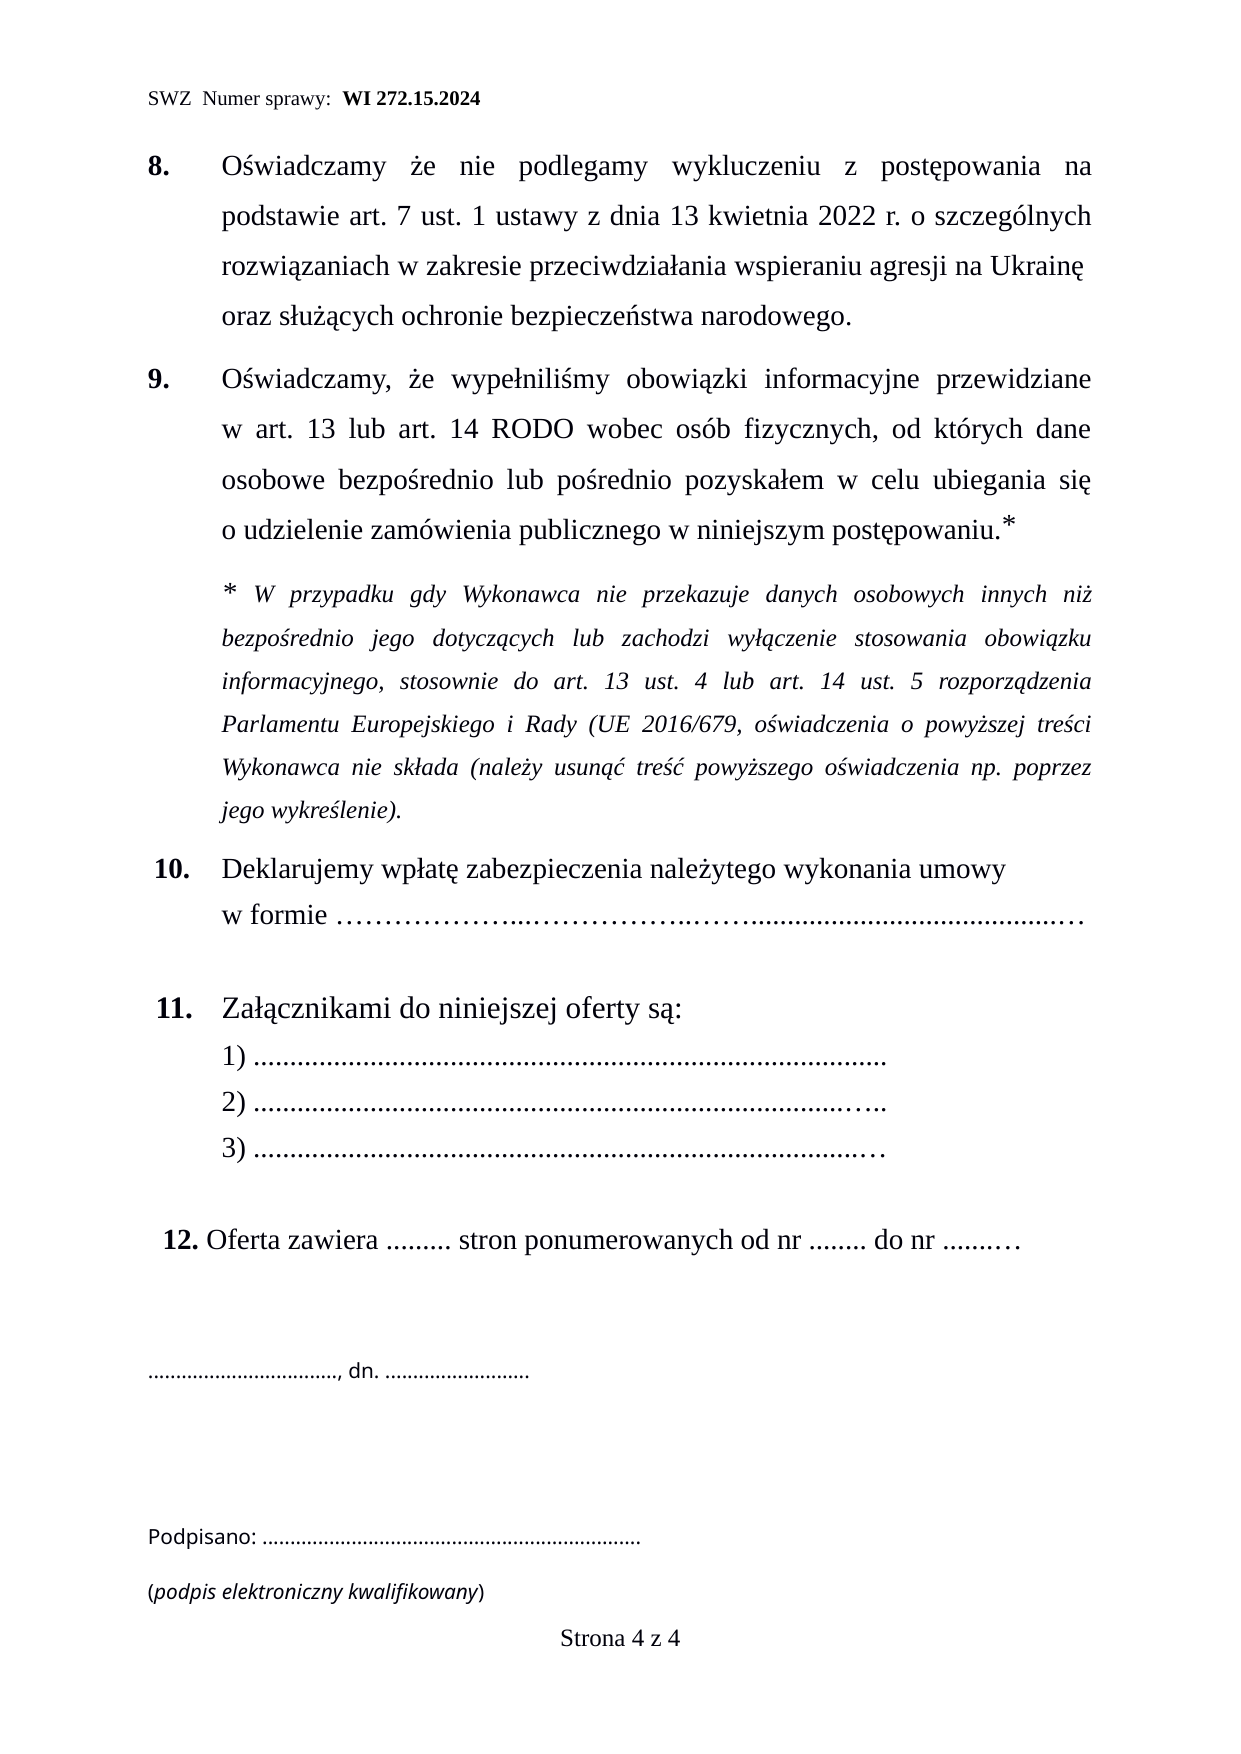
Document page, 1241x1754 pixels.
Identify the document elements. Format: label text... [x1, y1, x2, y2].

text 9. Oświadczamy, że wypełniliśmy obowiązki informacyjne przewidziane w art. 13 lub art. 14 RODO wobec osób fizycznych, od których dane osobowe bezpośrednio lub pośrednio pozyskałem w celu ubiegania się o udzielenie zamówienia publicznego w niniejszym postępowaniu. ⃰ [148, 361, 1092, 546]
text 2) .................................................................................….. [148, 1084, 1093, 1117]
text 1) ....................................................................................... [148, 1038, 1093, 1071]
text * W przypadku gdy Wykonawca nie przekazuje danych osobowych innych niż bezpośrednio jego dotyczących lub zachodzi wyłączenie stosowania obowiązku informacyjnego, stosownie do art. 13 ust. 4 lub art. 14 ust. 5 rozporządzenia Parlamentu Europejskiego i Rady (UE 2016/679, oświadczenia o powyższej treści Wykonawca nie składa (należy usunąć treść powyższego oświadczenia np. poprzez jego wykreślenie). [185, 575, 1092, 824]
text 3) ...................................................................................… [148, 1130, 1093, 1163]
text 12. Oferta zawiera ......... stron ponumerowanych od nr ........ do nr .......… [148, 1222, 1093, 1255]
text 8. Oświadczamy że nie podlegamy wykluczeniu z postępowania na podstawie art. 7 ust. 1 ustawy z dnia 13 kwietnia 2022 r. o szczególnych rozwiązaniach w zakresie przeciwdziałania wspieraniu agresji na Ukrainę oraz służących ochronie bezpieczeństwa narodowego. [148, 148, 1093, 332]
text 10. Deklarujemy wpłatę zabezpieczenia należytego wykonania umowy [153, 851, 1093, 885]
text (podpis elektroniczny kwalifikowany) [148, 1577, 1093, 1605]
text 11. Załącznikami do niniejszej oferty są: [148, 989, 1093, 1025]
text Podpisano: .................................................................... [148, 1522, 1093, 1550]
text w formie ………………...……………..……..........................................… [148, 897, 1093, 931]
text .................................., dn. .......................... [148, 1357, 1093, 1385]
